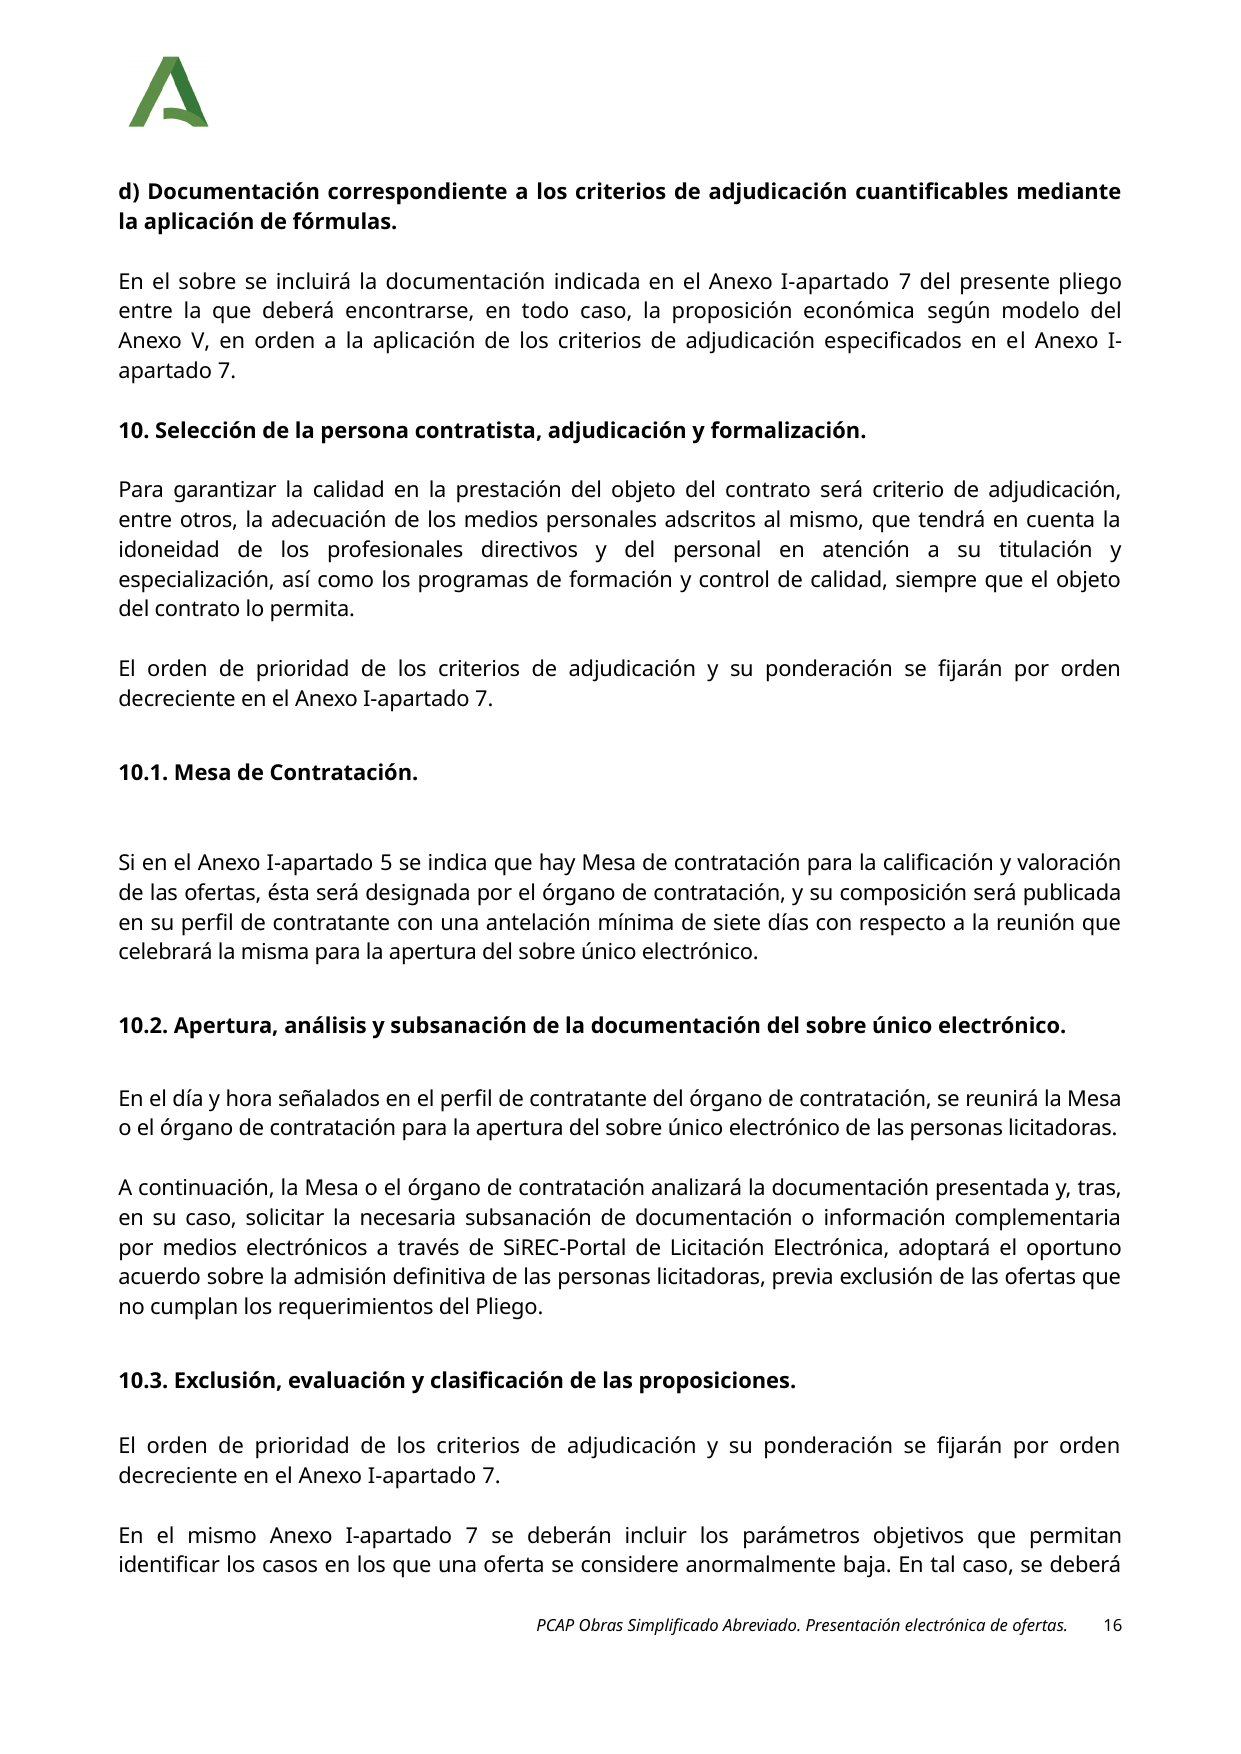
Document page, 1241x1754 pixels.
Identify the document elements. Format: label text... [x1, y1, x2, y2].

text En el mismo Anexo I-apartado 7 se deberán incluir los parámetros objetivos que permitan identificar los casos en los que una oferta se considere anormalmente baja. En tal caso, se deberá [118, 1519, 1122, 1579]
text En el sobre se incluirá la documentación indicada en el Anexo I-apartado 7 del presente pliego entre la que deberá encontrarse, en todo caso, la proposición económica según modelo del Anexo V, en orden a la aplicación de los criterios de adjudicación especificados en el Anexo I-apartado 7. [118, 266, 1122, 385]
subtitle 10. Selección de la persona contratista, adjudicación y formalización. [118, 415, 1122, 444]
text El orden de prioridad de los criterios de adjudicación y su ponderación se fijarán por orden decreciente en el Anexo I-apartado 7. [118, 653, 1122, 713]
subtitle 10.3. Exclusión, evaluación y clasificación de las proposiciones. [118, 1365, 1122, 1395]
text En el día y hora señalados en el perfil de contratante del órgano de contratación, se reunirá la Mesa o el órgano de contratación para la apertura del sobre único electrónico de las personas licitadoras. [118, 1082, 1122, 1142]
subtitle 10.2. Apertura, análisis y subsanación de la documentación del sobre único electrónico. [118, 1010, 1122, 1040]
text Si en el Anexo I-apartado 5 se indica que hay Mesa de contratación para la calificación y valoración de las ofertas, ésta será designada por el órgano de contratación, y su composición será publicada en su perfil de contratante con una antelación mínima de siete días con respecto a la reunión que celebrará la misma para la apertura del sobre único electrónico. [118, 847, 1122, 966]
text d) Documentación correspondiente a los criterios de adjudicación cuantificables mediante la aplicación de fórmulas. [118, 176, 1122, 236]
picture [124, 52, 213, 131]
subtitle 10.1. Mesa de Contratación. [118, 757, 1122, 787]
text El orden de prioridad de los criterios de adjudicación y su ponderación se fijarán por orden decreciente en el Anexo I-apartado 7. [118, 1430, 1122, 1490]
text A continuación, la Mesa o el órgano de contratación analizará la documentación presentada y, tras, en su caso, solicitar la necesaria subsanación de documentación o información complementaria por medios electrónicos a través de SiREC-Portal de Licitación Electrónica, adoptará el oportuno acuerdo sobre la admisión definitiva de las personas licitadoras, previa exclusión de las ofertas que no cumplan los requerimientos del Pliego. [118, 1172, 1122, 1321]
text Para garantizar la calidad en la prestación del objeto del contrato será criterio de adjudicación, entre otros, la adecuación de los medios personales adscritos al mismo, que tendrá en cuenta la idoneidad de los profesionales directivos y del personal en atención a su titulación y especialización, así como los programas de formación y control de calidad, siempre que el objeto del contrato lo permita. [118, 474, 1122, 623]
